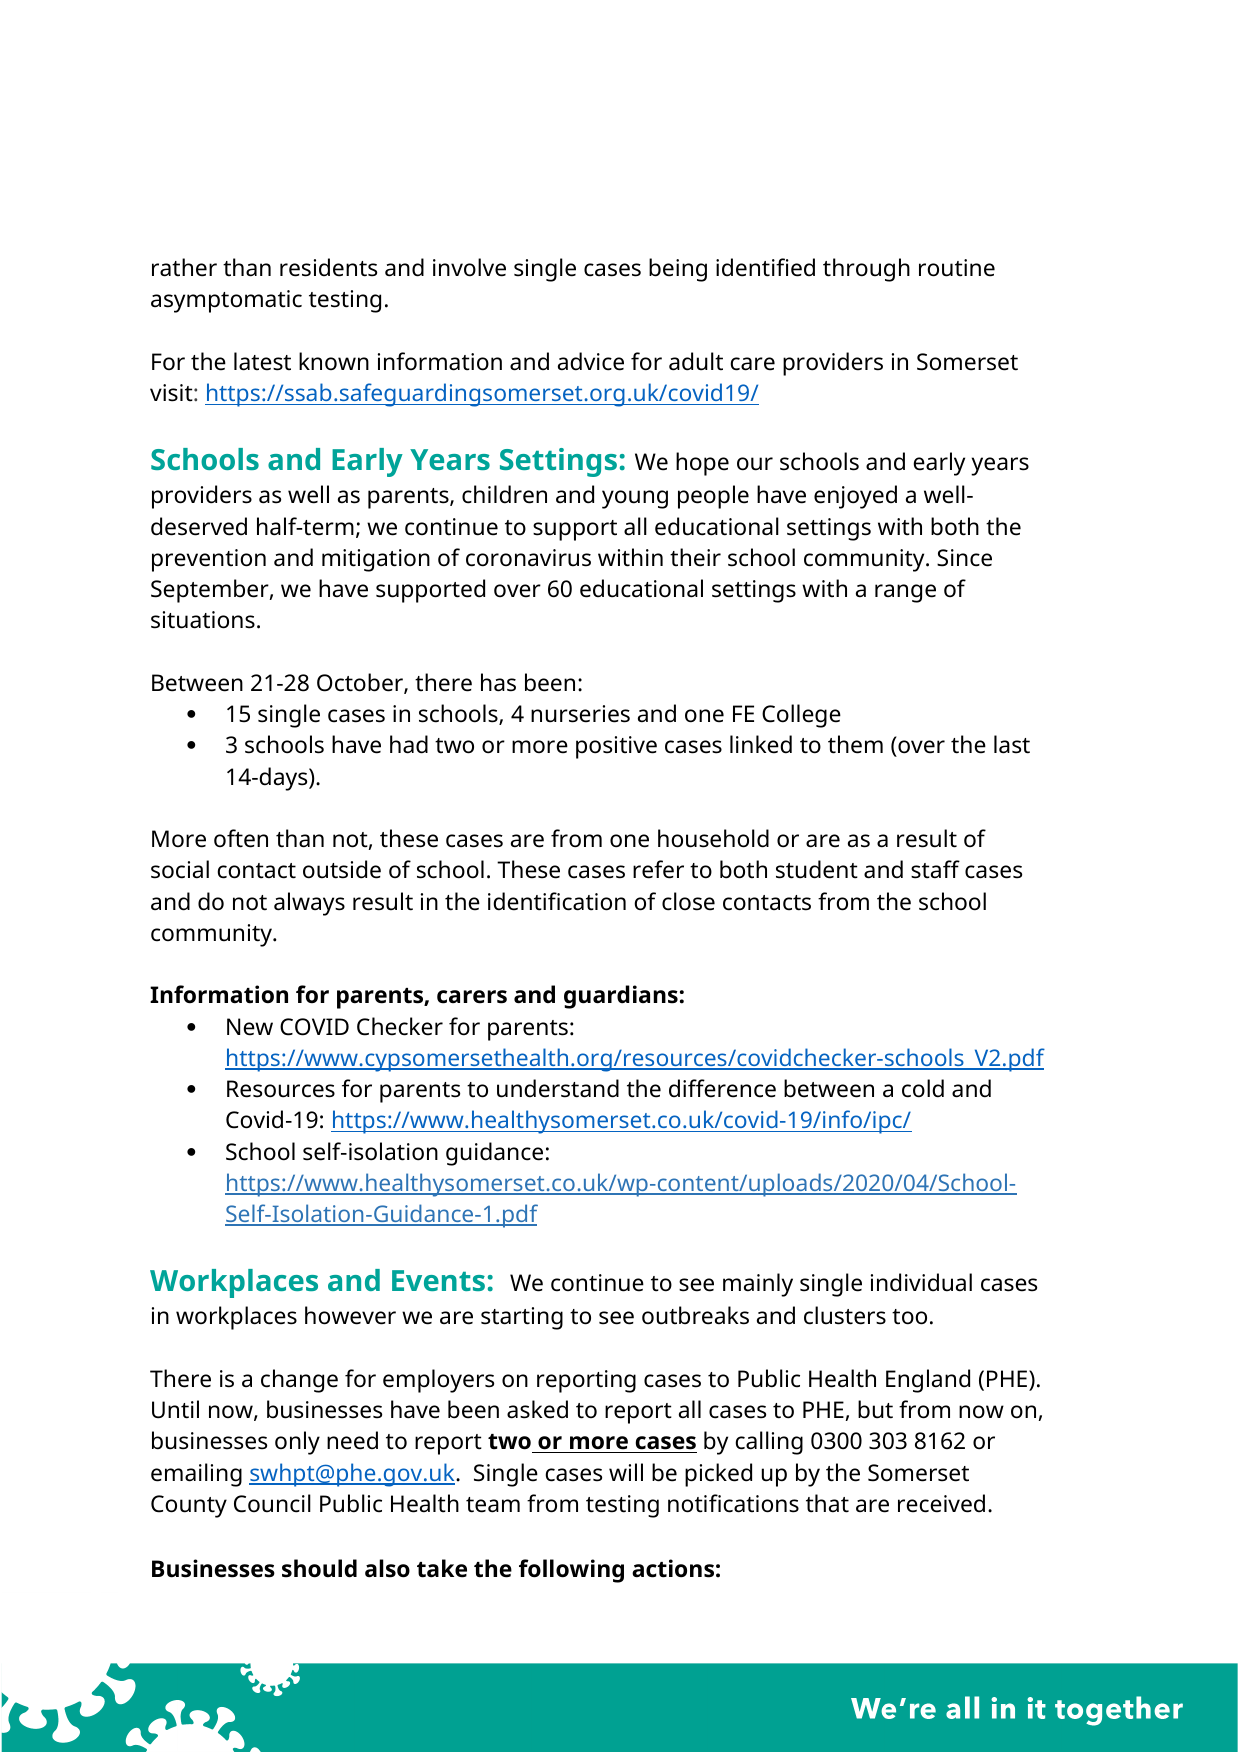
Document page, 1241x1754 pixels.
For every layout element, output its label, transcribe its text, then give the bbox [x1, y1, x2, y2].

list 15 single cases in schools, 4 nurseries and one FE College [187, 698, 1051, 729]
text There is a change for employers on reporting cases to Public Health England (PHE). Until now, businesses have been asked to report all cases to PHE, but from now on, businesses only need to report two or more cases by calling 0300 303 8162 or emailing swhpt@phe.gov.uk. Single cases will be picked up by the Somerset County Council Public Health team from testing notifications that are received. [150, 1363, 1051, 1519]
text For the latest known information and advice for adult care providers in Somerset visit: https://ssab.safeguardingsomerset.org.uk/covid19/ [150, 346, 1051, 408]
text Between 21-28 October, there has been: [150, 667, 1051, 698]
text Workplaces and Events: We continue to see mainly single individual cases in workplaces however we are starting to see outbreaks and clusters too. [150, 1261, 1051, 1331]
picture [1, 3, 1238, 1752]
text Businesses should also take the following actions: [150, 1553, 1051, 1584]
text rather than residents and involve single cases being identified through routine asymptomatic testing. [150, 252, 1051, 314]
text Schools and Early Years Settings: We hope our schools and early years providers as well as parents, children and young people have enjoyed a well-deserved half-term; we continue to support all educational settings with both the prevention and mitigation of coronavirus within their school community. Since September, we have supported over 60 educational settings with a range of situations. [150, 439, 1051, 636]
list 3 schools have had two or more positive cases linked to them (over the last 14-days). [187, 729, 1051, 792]
list Resources for parents to understand the difference between a cold and Covid-19: https://www.healthysomerset.co.uk/covid-19/info/ipc/ [187, 1073, 1051, 1136]
list School self-isolation guidance: [187, 1136, 1051, 1167]
text https://www.healthysomerset.co.uk/wp-content/uploads/2020/04/School-Self-Isolation-Guidance-1.pdf [225, 1167, 1051, 1229]
list New COVID Checker for parents: https://www.cypsomersethealth.org/resources/covidchecker-schools_V2.pdf [187, 1011, 1051, 1073]
text Information for parents, carers and guardians: [150, 979, 1051, 1011]
text More often than not, these cases are from one household or are as a result of social contact outside of school. These cases refer to both student and staff cases and do not always result in the identification of close contacts from the school community. [150, 823, 1051, 948]
